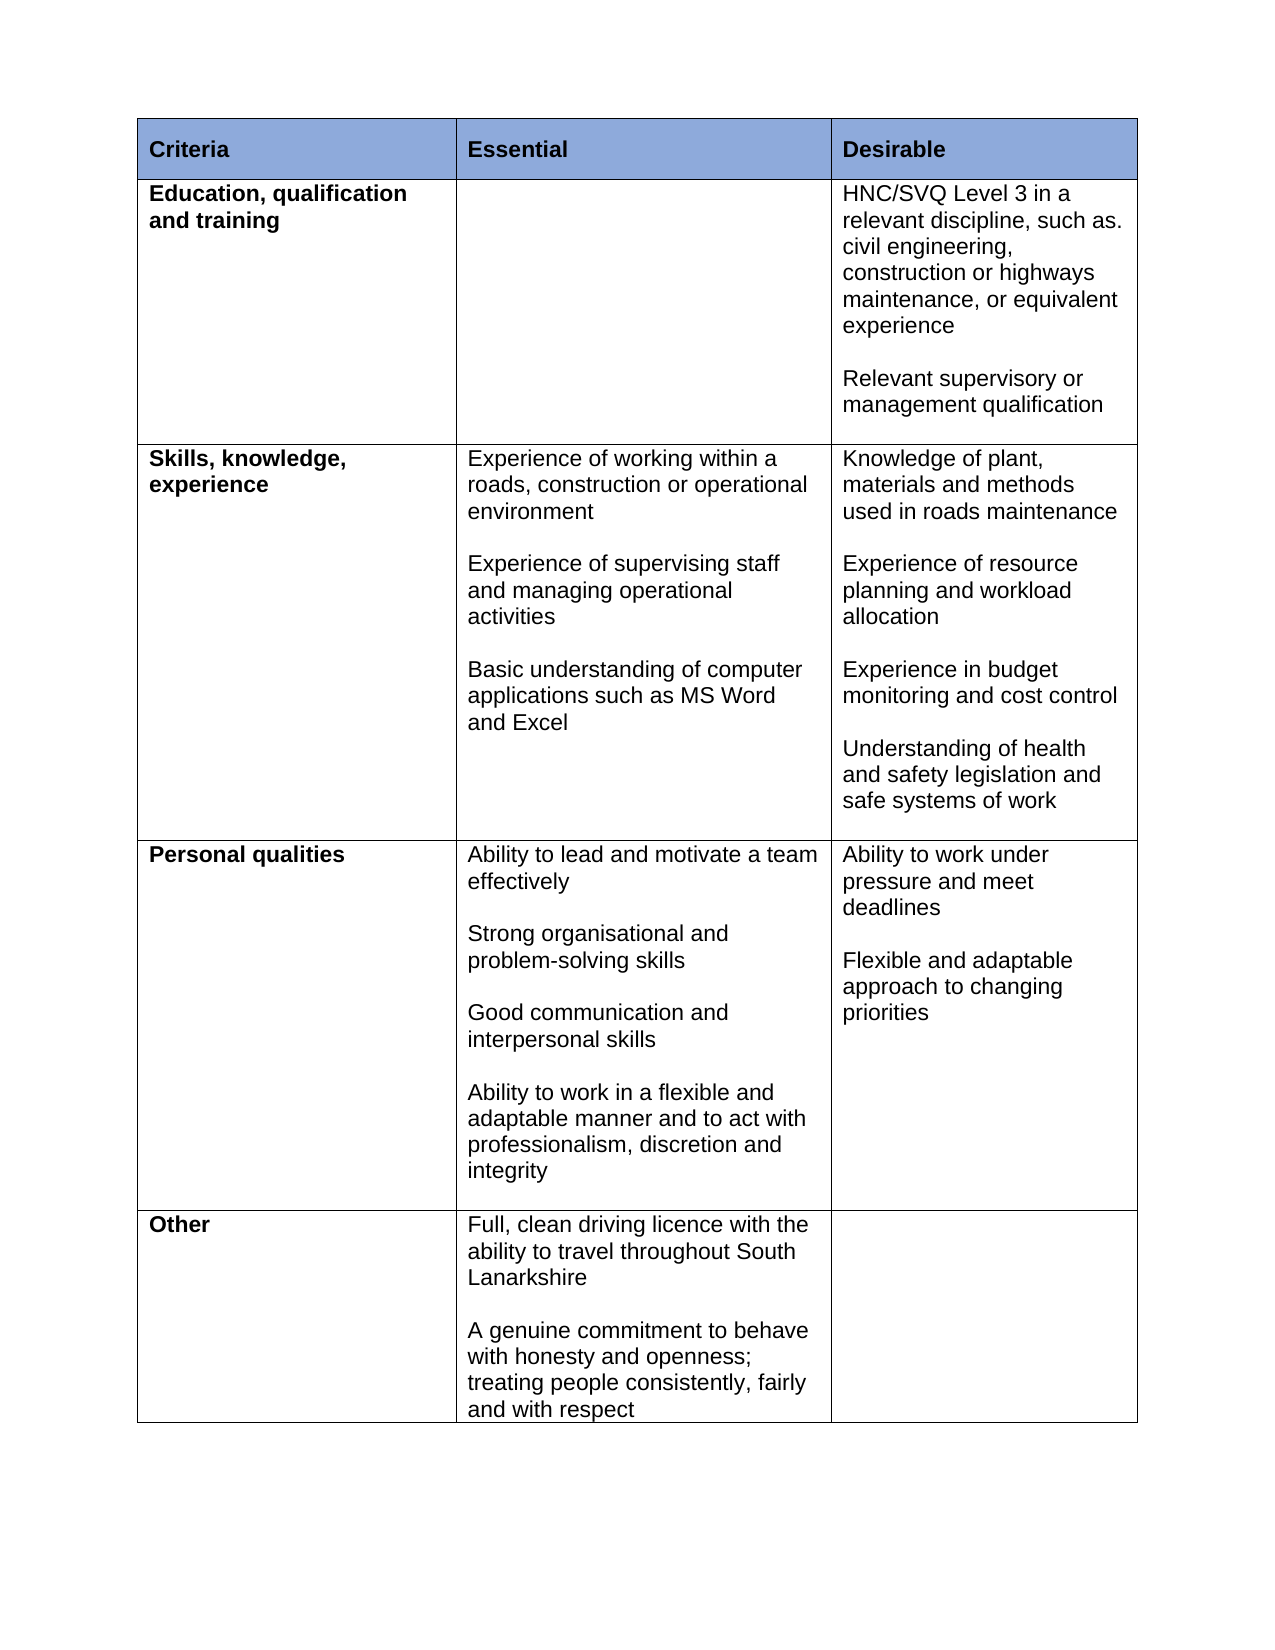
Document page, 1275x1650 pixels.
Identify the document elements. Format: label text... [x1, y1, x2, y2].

table_cell Experience of working within a roads, construction or operational environment Experience of supervising staff and managing operational activities Basic understanding of computer applications such as MS Word and Excel [457, 445, 831, 840]
table_header Desirable [832, 119, 1137, 179]
table_cell Education, qualification and training [138, 180, 456, 444]
table_cell [457, 180, 831, 444]
table_cell Other [138, 1211, 456, 1422]
table_cell Ability to lead and motivate a team effectively Strong organisational and problem-solving skills Good communication and interpersonal skills Ability to work in a flexible and adaptable manner and to act with professionalism, discretion and integrity [457, 841, 831, 1210]
table_cell Skills, knowledge, experience [138, 445, 456, 840]
table_cell Personal qualities [138, 841, 456, 1210]
table_cell HNC/SVQ Level 3 in a relevant discipline, such as. civil engineering, construction or highways maintenance, or equivalent experience Relevant supervisory or management qualification [832, 180, 1137, 444]
table_cell [832, 1211, 1137, 1422]
table_header Essential [457, 119, 831, 179]
table_cell Full, clean driving licence with the ability to travel throughout South Lanarkshire A genuine commitment to behave with honesty and openness; treating people consistently, fairly and with respect [457, 1211, 831, 1422]
table_cell Ability to work under pressure and meet deadlines Flexible and adaptable approach to changing priorities [832, 841, 1137, 1210]
table_cell Knowledge of plant, materials and methods used in roads maintenance Experience of resource planning and workload allocation Experience in budget monitoring and cost control Understanding of health and safety legislation and safe systems of work [832, 445, 1137, 840]
table_header Criteria [138, 119, 456, 179]
